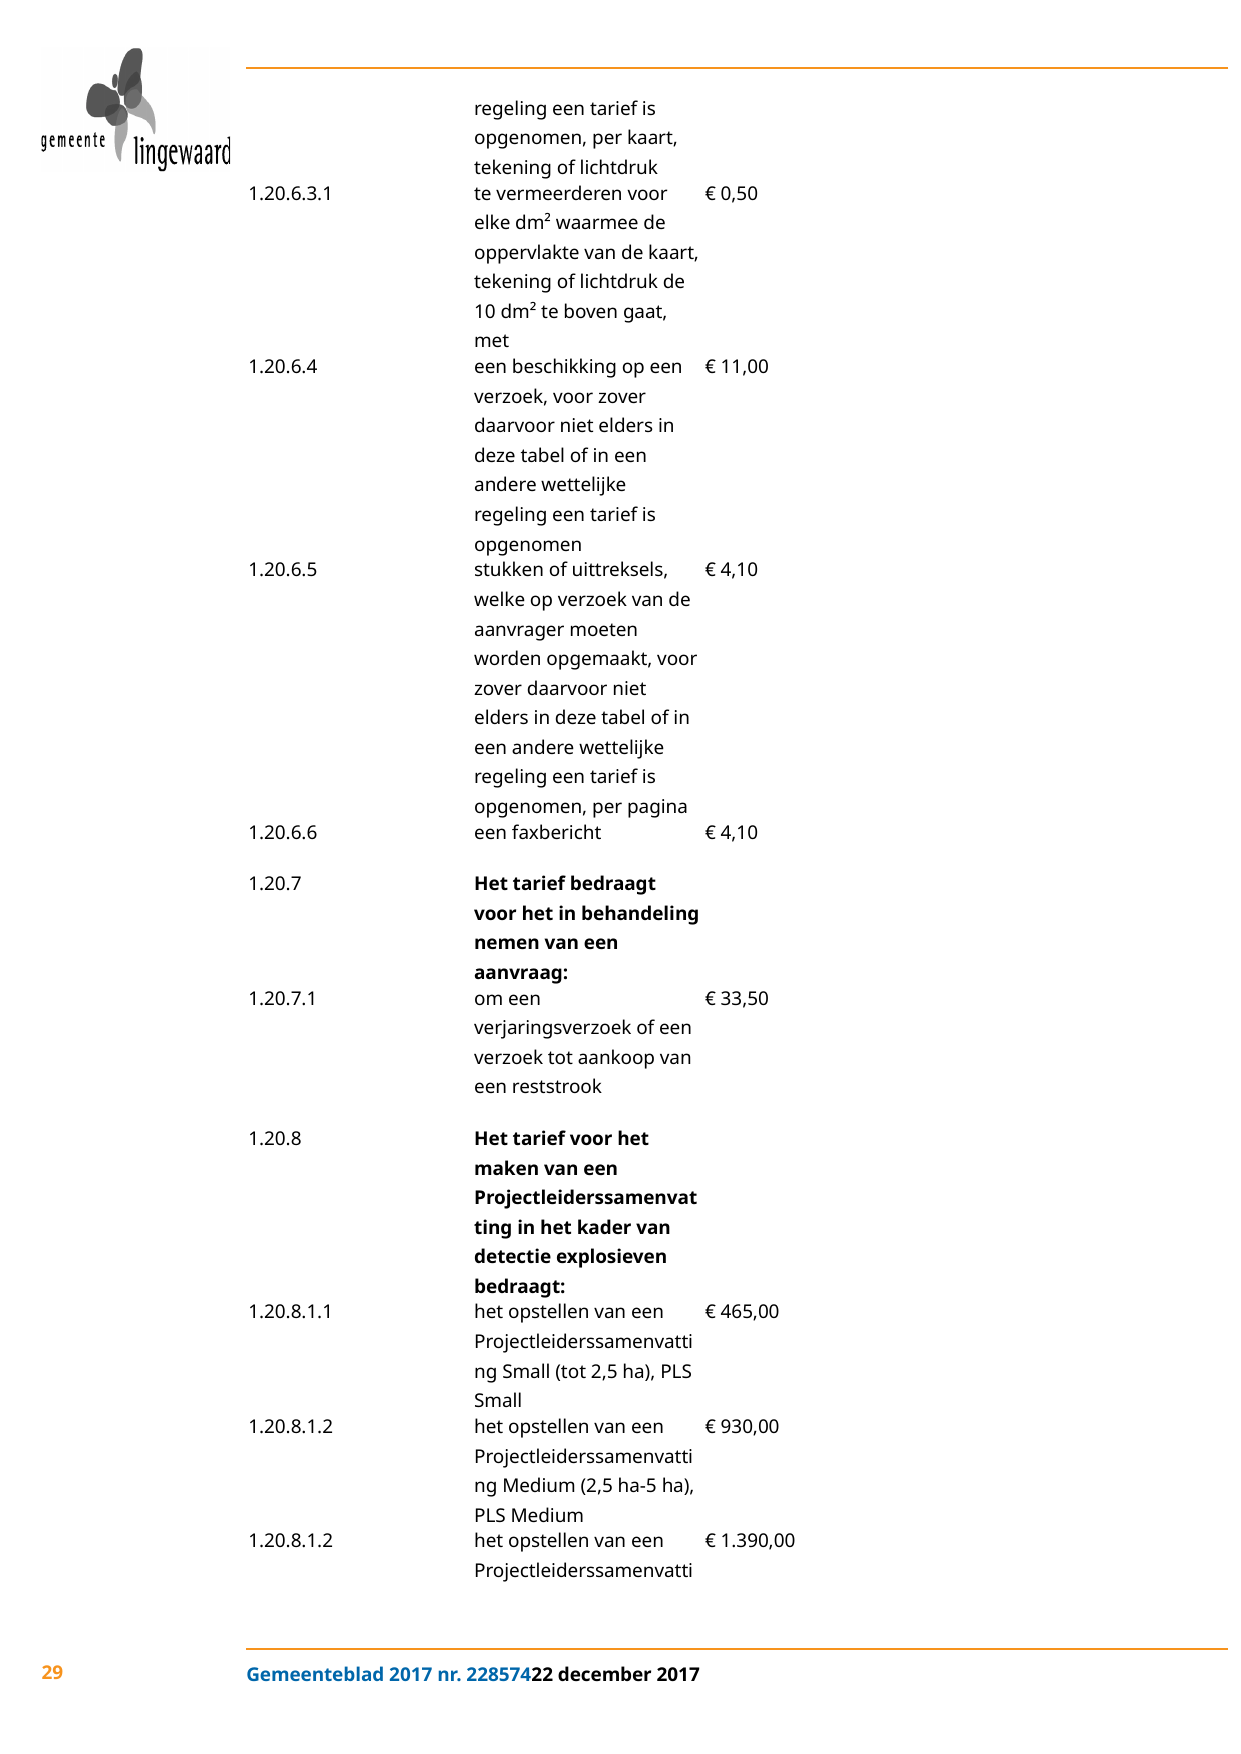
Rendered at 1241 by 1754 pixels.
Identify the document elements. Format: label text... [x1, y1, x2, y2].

table_cell € 0,50 [700, 180, 926, 353]
table_cell 1.20.6.6 [248, 819, 474, 845]
table_cell het opstellen van een Projectleiderssamenvatti [474, 1528, 700, 1583]
table_cell € 11,00 [700, 353, 926, 557]
table_cell [474, 845, 700, 870]
table_cell 1.20.6.4 [248, 353, 474, 557]
table_cell € 4,10 [700, 819, 926, 845]
table_cell [700, 1125, 926, 1299]
table_cell het opstellen van een Projectleiderssamenvatting Small (tot 2,5 ha), PLS Small [474, 1299, 700, 1413]
table_cell € 930,00 [700, 1413, 926, 1528]
picture [41, 47, 231, 172]
table_cell 1.20.7.1 [248, 985, 474, 1099]
table_cell stukken of uittreksels, welke op verzoek van de aanvrager moeten worden opgemaakt, voor zover daarvoor niet elders in deze tabel of in een andere wettelijke regeling een tarief is opgenomen, per pagina [474, 557, 700, 819]
table_cell 1.20.6.3.1 [248, 180, 474, 353]
table_cell [700, 845, 926, 870]
table_cell [248, 95, 474, 180]
table_cell om een verjaringsverzoek of een verzoek tot aankoop van een reststrook [474, 985, 700, 1099]
table_cell het opstellen van een Projectleiderssamenvatting Medium (2,5 ha-5 ha), PLS Medium [474, 1413, 700, 1528]
table_cell € 33,50 [700, 985, 926, 1099]
table_cell regeling een tarief is opgenomen, per kaart, tekening of lichtdruk [474, 95, 700, 180]
table_cell Het tarief voor het maken van een Projectleiderssamenvatting in het kader van detectie explosieven bedraagt: [474, 1125, 700, 1299]
table_cell een beschikking op een verzoek, voor zover daarvoor niet elders in deze tabel of in een andere wettelijke regeling een tarief is opgenomen [474, 353, 700, 557]
table_cell 1.20.8.1.2 [248, 1413, 474, 1528]
table_cell 1.20.8.1.1 [248, 1299, 474, 1413]
table_cell [700, 95, 926, 180]
table_cell [248, 1099, 474, 1125]
table_cell [700, 1099, 926, 1125]
table_cell 1.20.8.1.2 [248, 1528, 474, 1583]
table_cell te vermeerderen voor elke dm² waarmee de oppervlakte van de kaart, tekening of lichtdruk de 10 dm² te boven gaat, met [474, 180, 700, 353]
table_cell € 1.390,00 [700, 1528, 926, 1583]
table_cell Het tarief bedraagt voor het in behandeling nemen van een aanvraag: [474, 870, 700, 985]
table_cell [700, 870, 926, 985]
table_cell € 465,00 [700, 1299, 926, 1413]
table_cell 1.20.8 [248, 1125, 474, 1299]
table_cell [248, 845, 474, 870]
table_cell 1.20.6.5 [248, 557, 474, 819]
table_cell € 4,10 [700, 557, 926, 819]
table_cell [474, 1099, 700, 1125]
table_cell een faxbericht [474, 819, 700, 845]
table_cell 1.20.7 [248, 870, 474, 985]
